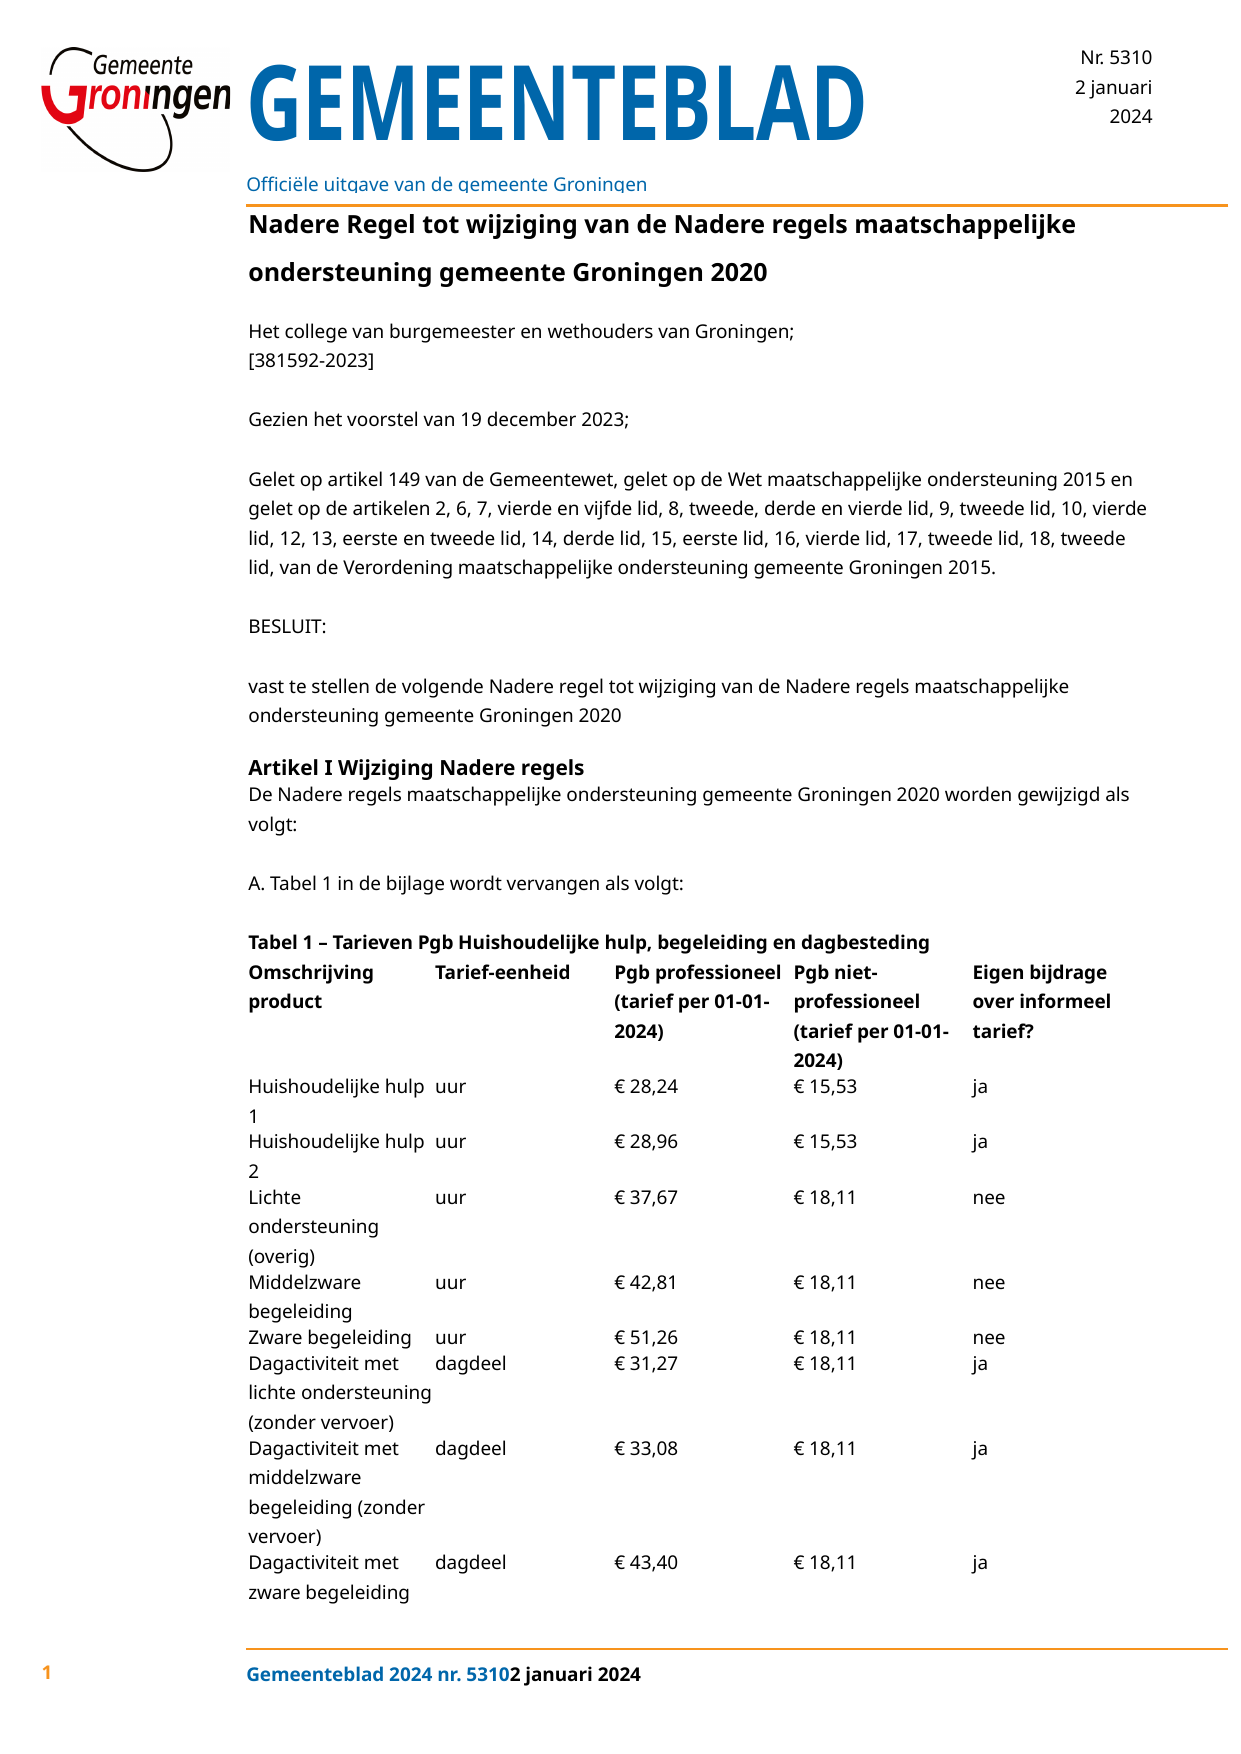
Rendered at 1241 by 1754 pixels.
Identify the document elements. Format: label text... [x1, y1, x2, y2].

text De Nadere regels maatschappelijke ondersteuning gemeente Groningen 2020 worden gewijzigd als volgt: [248, 781, 1152, 837]
table_cell € 18,11 [793, 1435, 972, 1549]
table_header Omschrijving product [248, 959, 435, 1073]
table_cell € 51,26 [614, 1324, 793, 1350]
table_cell uur [435, 1074, 614, 1129]
table_cell € 42,81 [614, 1269, 793, 1324]
table_cell ja [973, 1549, 1152, 1605]
table_cell € 31,27 [614, 1350, 793, 1435]
table_cell dagdeel [435, 1549, 614, 1605]
text Nadere Regel tot wijziging van de Nadere regels maatschappelijke ondersteuning gemeente Groningen 2020 [248, 207, 1152, 288]
text Artikel I Wijziging Nadere regels [248, 753, 1152, 781]
table_cell nee [973, 1184, 1152, 1269]
table_cell Dagactiviteit met lichte ondersteuning (zonder vervoer) [248, 1350, 435, 1435]
table_cell ja [973, 1074, 1152, 1129]
table_cell uur [435, 1184, 614, 1269]
table_header Pgb niet-professioneel (tarief per 01-01-2024) [793, 959, 972, 1073]
table_cell € 43,40 [614, 1549, 793, 1605]
table_header Pgb professioneel (tarief per 01-01-2024) [614, 959, 793, 1073]
table_cell € 18,11 [793, 1269, 972, 1324]
text Gelet op artikel 149 van de Gemeentewet, gelet op de Wet maatschappelijke ondersteuning 2015 en gelet op de artikelen 2, 6, 7, vierde en vijfde lid, 8, tweede, derde en vierde lid, 9, tweede lid, 10, vierde lid, 12, 13, eerste en tweede lid, 14, derde lid, 15, eerste lid, 16, vierde lid, 17, tweede lid, 18, tweede lid, van de Verordening maatschappelijke ondersteuning gemeente Groningen 2015. [248, 466, 1152, 580]
text BESLUIT: [248, 614, 1152, 639]
text vast te stellen de volgende Nadere regel tot wijziging van de Nadere regels maatschappelijke ondersteuning gemeente Groningen 2020 [248, 673, 1152, 728]
table_cell uur [435, 1269, 614, 1324]
table_cell Lichte ondersteuning (overig) [248, 1184, 435, 1269]
table_cell € 28,96 [614, 1129, 793, 1184]
text A. Tabel 1 in de bijlage wordt vervangen als volgt: [248, 870, 1152, 896]
table_cell ja [973, 1435, 1152, 1549]
text Het college van burgemeester en wethouders van Groningen; [248, 318, 1152, 344]
text Gezien het voorstel van 19 december 2023; [248, 407, 1152, 432]
table_header Tarief-eenheid [435, 959, 614, 1073]
table_cell € 18,11 [793, 1184, 972, 1269]
table_cell € 15,53 [793, 1074, 972, 1129]
table_cell € 33,08 [614, 1435, 793, 1549]
table_cell nee [973, 1269, 1152, 1324]
table_cell € 28,24 [614, 1074, 793, 1129]
table_cell uur [435, 1324, 614, 1350]
table_cell Zware begeleiding [248, 1324, 435, 1350]
table_cell Middelzware begeleiding [248, 1269, 435, 1324]
table_cell Dagactiviteit met zware begeleiding [248, 1549, 435, 1605]
table_cell € 15,53 [793, 1129, 972, 1184]
table_cell Huishoudelijke hulp 1 [248, 1074, 435, 1129]
table_cell uur [435, 1129, 614, 1184]
table_cell Huishoudelijke hulp 2 [248, 1129, 435, 1184]
table_cell dagdeel [435, 1350, 614, 1435]
text Tabel 1 – Tarieven Pgb Huishoudelijke hulp, begeleiding en dagbesteding [248, 929, 1152, 955]
text [381592-2023] [248, 347, 1152, 373]
table_cell € 18,11 [793, 1549, 972, 1605]
table_header Eigen bijdrage over informeel tarief? [973, 959, 1152, 1073]
table_cell Dagactiviteit met middelzware begeleiding (zonder vervoer) [248, 1435, 435, 1549]
table_cell dagdeel [435, 1435, 614, 1549]
table_cell ja [973, 1129, 1152, 1184]
table_cell nee [973, 1324, 1152, 1350]
table_cell € 18,11 [793, 1324, 972, 1350]
table_cell € 37,67 [614, 1184, 793, 1269]
table_cell ja [973, 1350, 1152, 1435]
picture [41, 47, 231, 172]
table_cell € 18,11 [793, 1350, 972, 1435]
